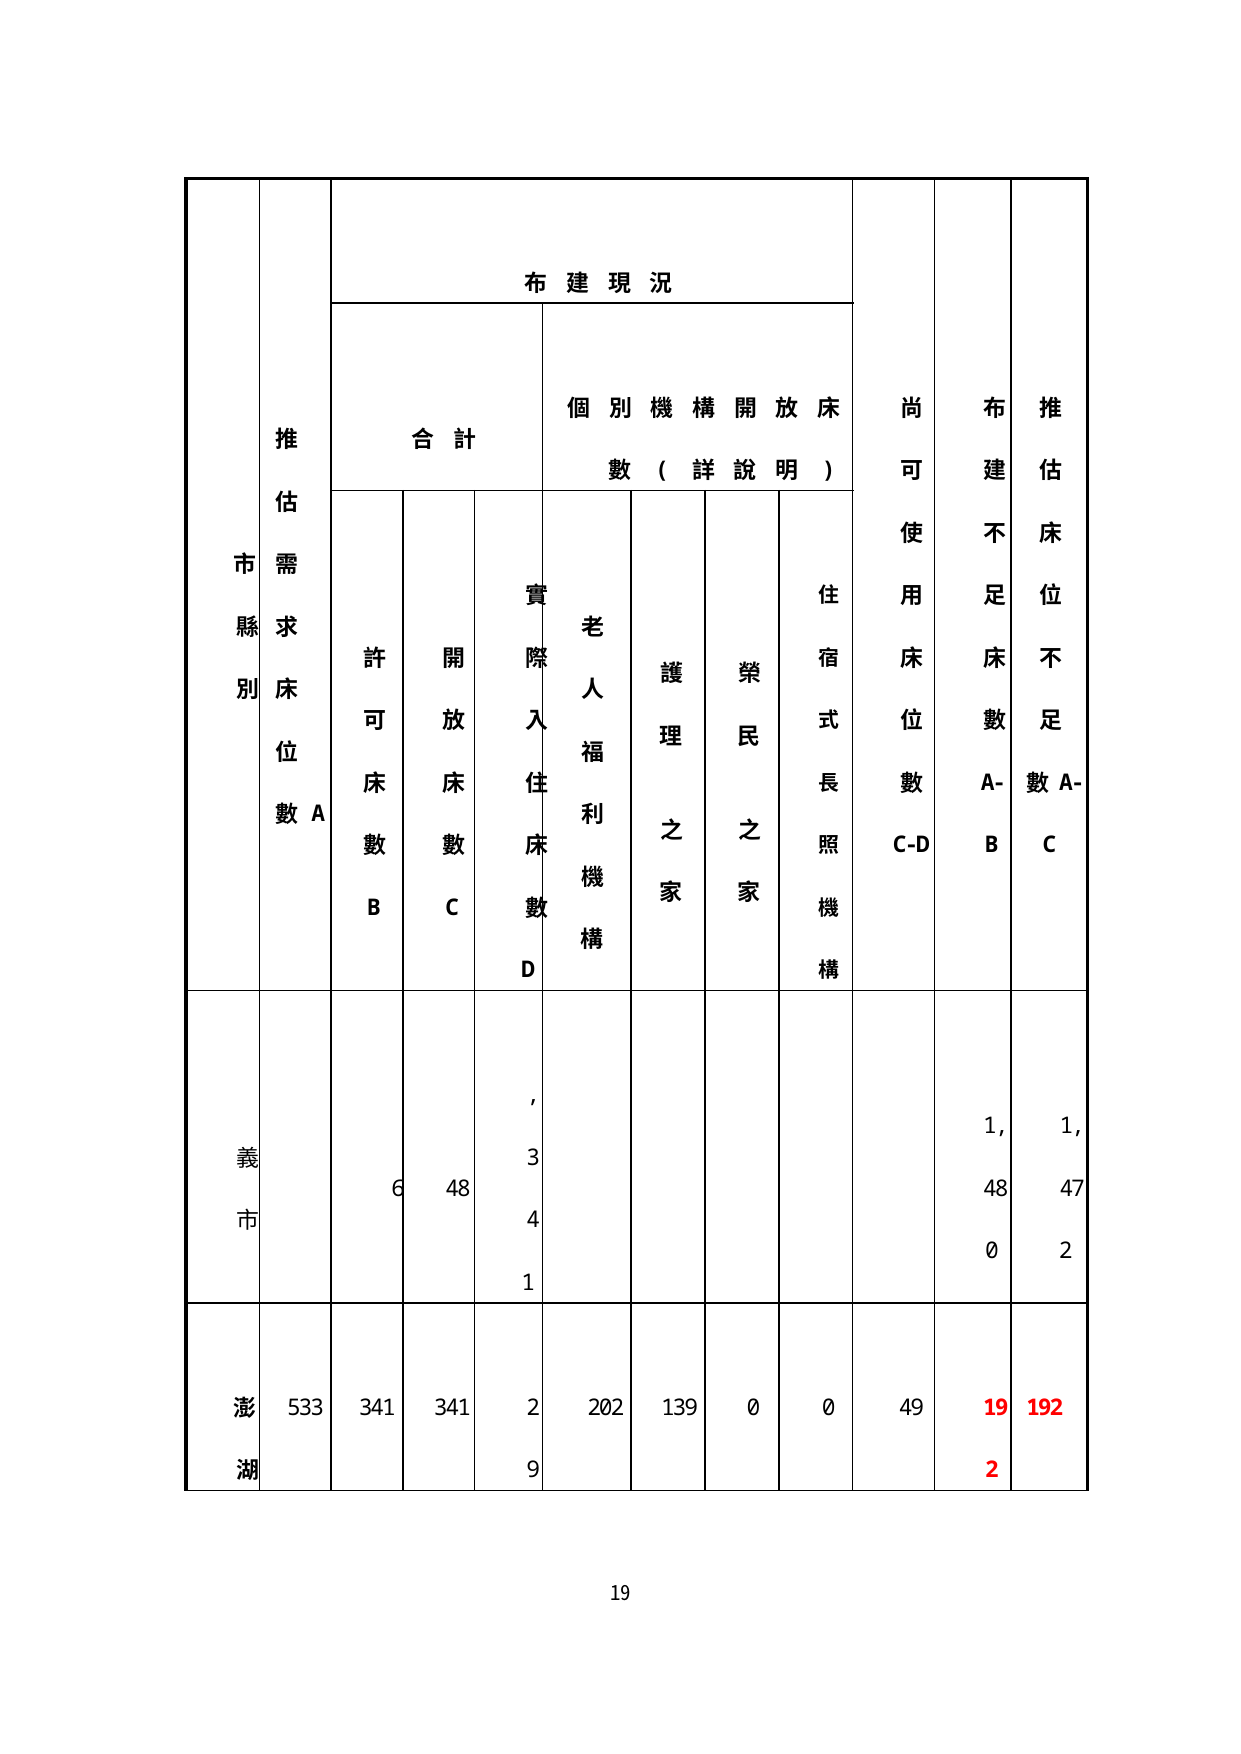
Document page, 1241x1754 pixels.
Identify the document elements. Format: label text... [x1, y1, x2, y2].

table_cell 合計 [332, 304, 542, 490]
table_cell 2,756 [332, 991, 402, 1302]
table_cell 澎湖 [188, 1304, 259, 1490]
table_cell 29 [475, 1304, 542, 1490]
table_cell 實際入住床數D [475, 491, 542, 990]
table_cell 護理 之家 [632, 491, 704, 990]
table_cell [632, 991, 704, 1302]
table_cell 202 [543, 1304, 630, 1490]
table_cell 139 [632, 1304, 704, 1490]
table_header 市縣別 [188, 180, 259, 990]
table_cell 192 [935, 1304, 1010, 1490]
table_header 布建不足床數A-B [935, 180, 1010, 990]
table_cell 開放床數C [404, 491, 474, 990]
table_cell -1,472 [1012, 991, 1086, 1302]
table_cell [543, 991, 630, 1302]
table_cell 0 [780, 1304, 852, 1490]
table_cell [706, 991, 778, 1302]
table_header 布建現況 [332, 180, 852, 302]
table_cell 0 [706, 1304, 778, 1490]
table_cell 住宿式 長照機構 [780, 491, 852, 990]
table_cell 老人福利機構 [543, 491, 630, 990]
table_cell 個別機構開放床數(詳說明) [543, 304, 852, 490]
table_cell [780, 991, 852, 1302]
table_cell [260, 991, 330, 1302]
table_header 尚可使用床位數C-D [853, 180, 934, 990]
table_cell 2,756 [394, 1181, 402, 1194]
table_cell 341 [404, 1304, 474, 1490]
table_header 推估需求床位數A [260, 180, 330, 990]
table_cell 榮民 之家 [706, 491, 778, 990]
table_cell ,341 [475, 991, 542, 1302]
table_cell -1,480 [935, 991, 1010, 1302]
table_cell 48 [404, 991, 474, 1302]
table_cell 341 [332, 1304, 402, 1490]
table_cell 49 [853, 1304, 934, 1490]
table_cell 許可床數B [332, 491, 402, 990]
table_cell 192 [1012, 1304, 1086, 1490]
table_header 推估床位不足數A-C [1012, 180, 1086, 990]
table_cell [853, 991, 934, 1302]
table_cell 義市 [188, 991, 259, 1302]
table_cell 533 [260, 1304, 330, 1490]
